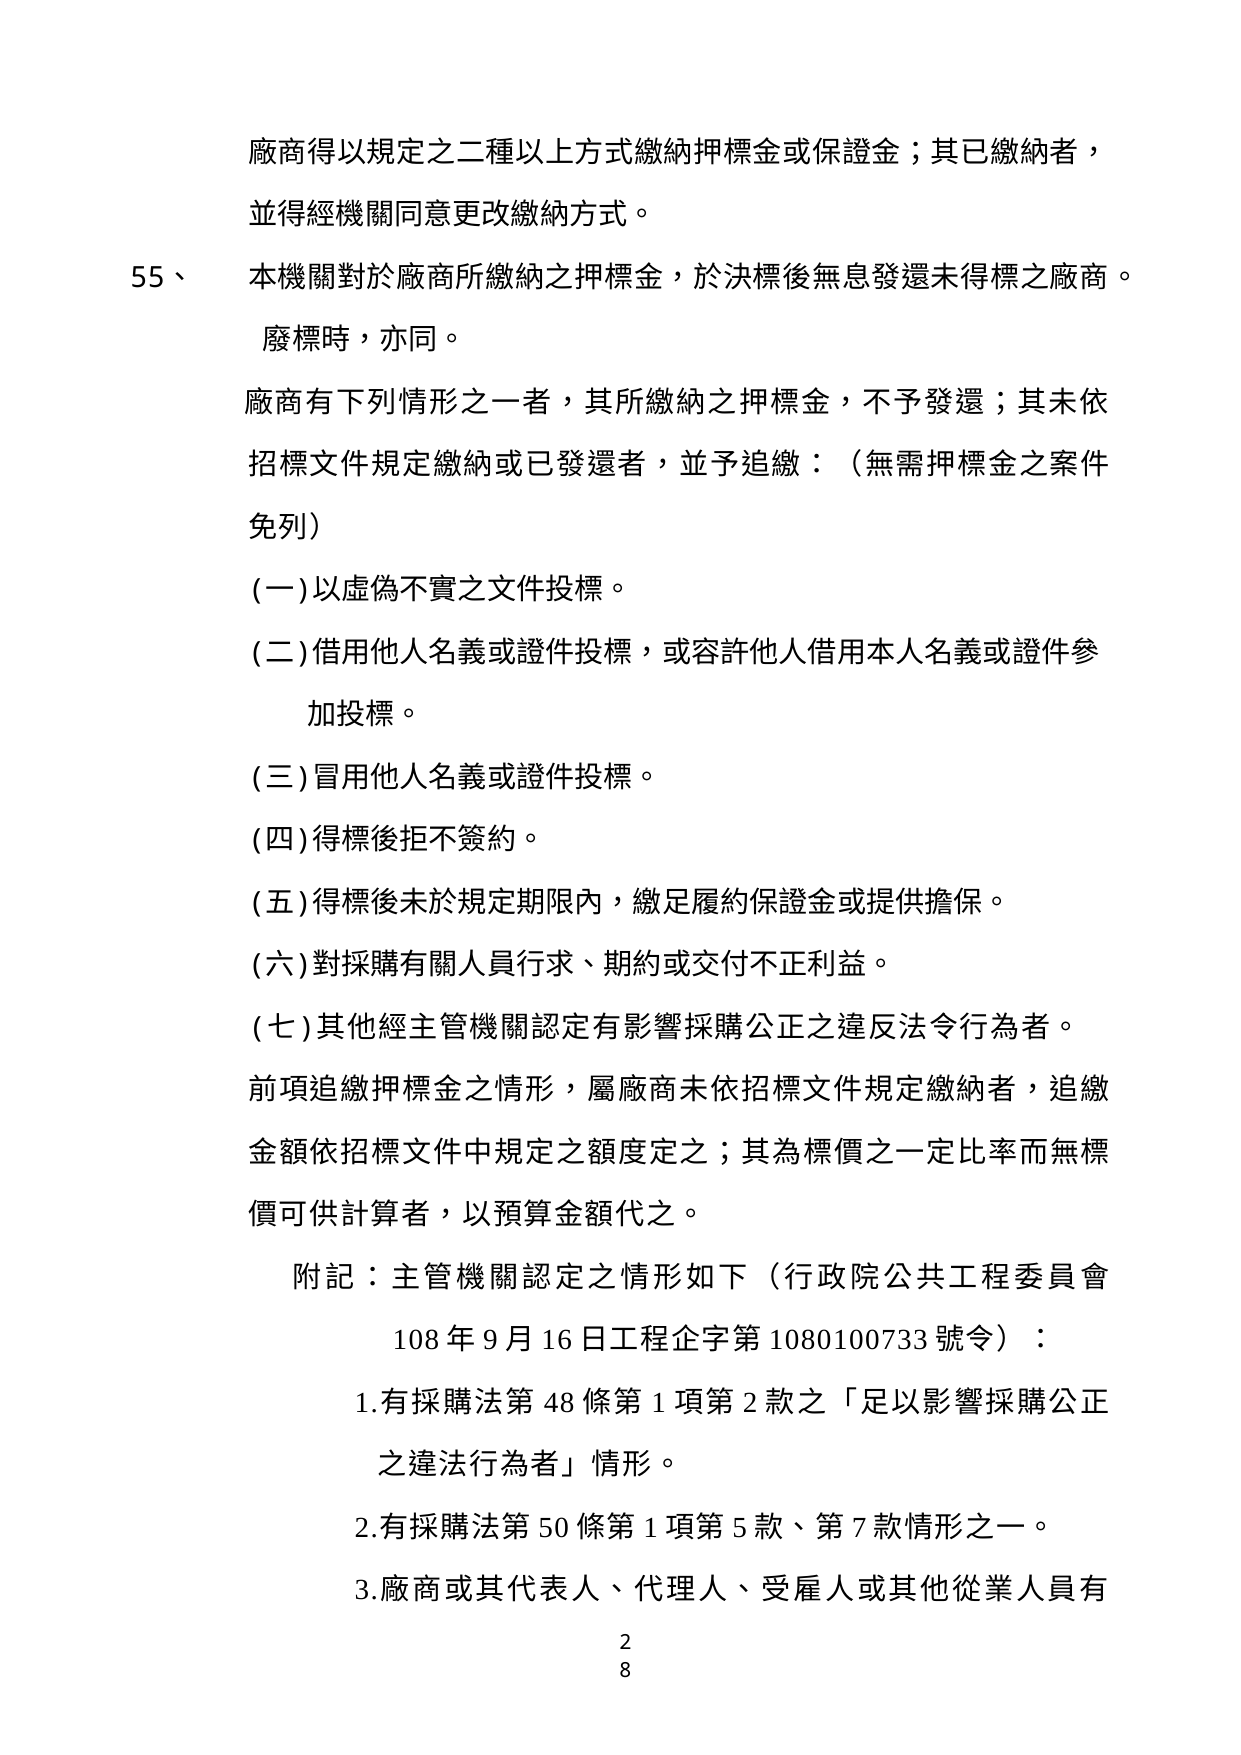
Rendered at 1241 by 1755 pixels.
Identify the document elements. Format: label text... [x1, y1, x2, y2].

text 廠商得以規定之二種以上方式繳納押標金或保證金；其已繳納者，並得經機關同意更改繳納方式。 [248, 108, 1110, 233]
text (二)借用他人名義或證件投標，或容許他人借用本人名義或證件參加投標。 [248, 608, 1110, 733]
text 1.有採購法第48條第1項第2款之「足以影響採購公正之違法行為者」情形。 [354, 1358, 1110, 1483]
text 3.廠商或其代表人、代理人、受雇人或其他從業人員有 [354, 1545, 1110, 1608]
text (五)得標後未於規定期限內，繳足履約保證金或提供擔保。 [248, 858, 1110, 920]
text 廠商有下列情形之一者，其所繳納之押標金，不予發還；其未依招標文件規定繳納或已發還者，並予追繳：（無需押標金之案件免列） [244, 358, 1110, 545]
list 本機關對於廠商所繳納之押標金，於決標後無息發還未得標之廠商。 廢標時，亦同。 [130, 233, 1110, 358]
text (七)其他經主管機關認定有影響採購公正之違反法令行為者。 [248, 983, 1110, 1045]
text (四)得標後拒不簽約。 [248, 795, 1110, 858]
text (三)冒用他人名義或證件投標。 [248, 733, 1110, 795]
text 2.有採購法第50條第1項第5款、第7款情形之一。 [354, 1483, 1110, 1545]
text 前項追繳押標金之情形，屬廠商未依招標文件規定繳納者，追繳金額依招標文件中規定之額度定之；其為標價之一定比率而無標價可供計算者，以預算金額代之。 [248, 1045, 1110, 1233]
text (六)對採購有關人員行求、期約或交付不正利益。 [248, 920, 1110, 983]
text 附記：主管機關認定之情形如下（行政院公共工程委員會108年9月16日工程企字第1080100733號令）： [292, 1233, 1110, 1358]
text (一)以虛偽不實之文件投標。 [248, 545, 1110, 608]
